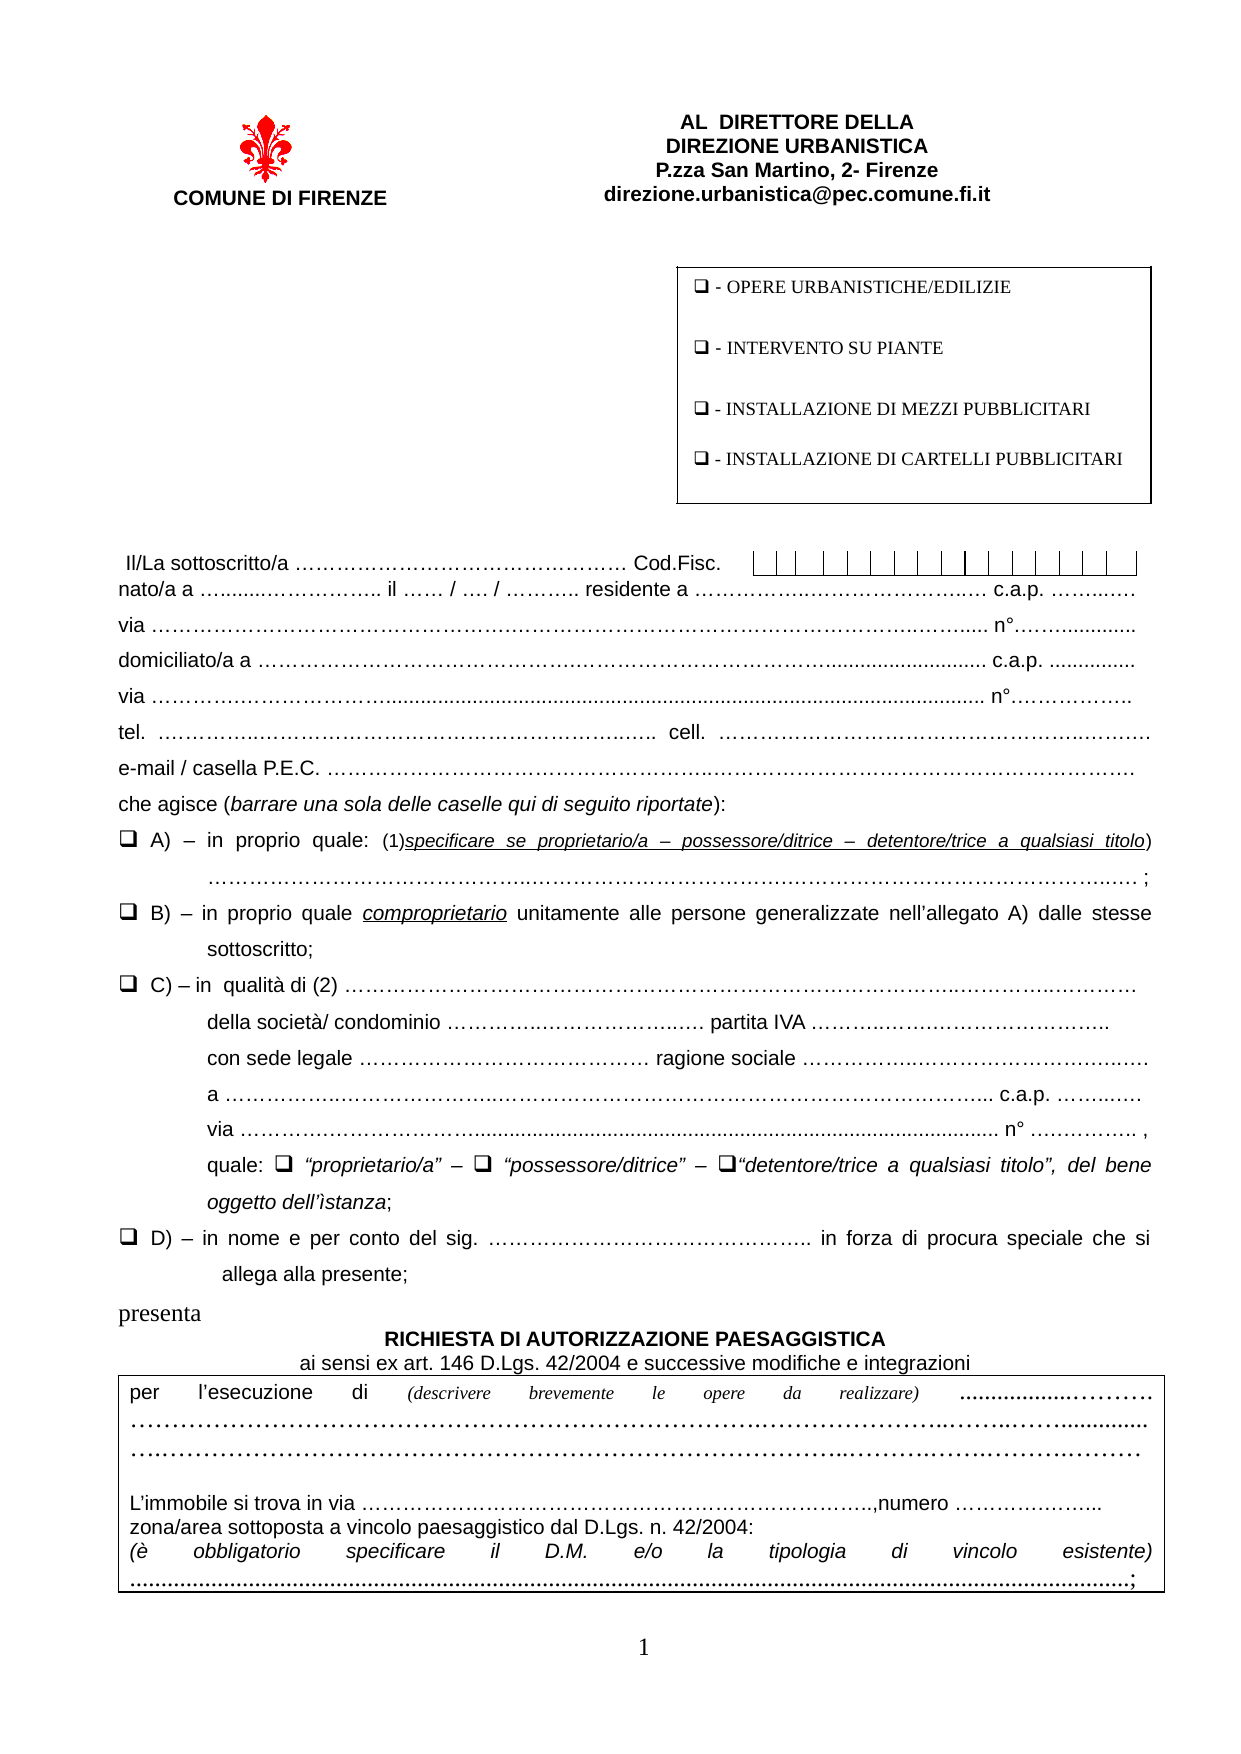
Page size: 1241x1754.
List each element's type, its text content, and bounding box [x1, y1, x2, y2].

table_header COMUNE DI FIRENZE [118, 104, 413, 216]
table_header [824, 551, 847, 575]
text A) – in proprio quale: (1)specificare se proprietario/a – possessore/ditrice – detentore/trice a qualsiasi titolo) ………………………………………..……………………………….………………………………………..…. ; [118, 828, 1152, 888]
text  - INSTALLAZIONE DI MEZZI PUBBLICITARI [693, 398, 1135, 419]
table_header [942, 551, 964, 575]
text via ………….…………………........................................................................................................ n°.…………….. [118, 684, 1152, 708]
table_header per l’esecuzione di (descrivere brevemente le opere da realizzare) ..................……….………………………………………………………………….…………………..……..…….............. ….………………………………………………………………………..……….…….……….……… L’immobile si trova in via ………………………………………………………………..,numero ………….……... zona/area sottoposta a vincolo paesaggistico dal D.Lgs. n. 42/2004: (è obbligatorio specificare il D.M. e/o la tipologia di vincolo esistente) ................................................................................................................................................................; [119, 1376, 1164, 1591]
text della società/ condominio …………..………………..…. partita IVA ………..…….…………………….. [207, 1009, 1152, 1033]
table_header Il/La sottoscritto/a ………………………………………… Cod.Fisc. [118, 551, 753, 575]
text presenta [118, 1298, 1152, 1327]
table_header [1083, 551, 1106, 575]
text che agisce (barrare una sola delle caselle qui di seguito riportate): [118, 792, 1152, 816]
text via …………………………………………….…………………………………………………..……..... n°.……............. [118, 612, 1152, 636]
text D) – in nome e per conto del sig. ……………………………………….. in forza di procura speciale che si allega alla presente; [118, 1226, 1152, 1286]
text  - INTERVENTO SU PIANTE [693, 337, 1120, 358]
table_header [1060, 551, 1082, 575]
table_header [966, 551, 988, 575]
text nato/a a …........…………….. il …… / …. / ……….. residente a ……………..…………………..… c.a.p. ……...…. [118, 576, 1152, 600]
text tel. .…………..……………………………………………..….. cell. ……………………………………………..…….… e-mail / casella P.E.C. ………………………………………………..……………………………………………………. [118, 720, 1152, 780]
table_header [848, 551, 870, 575]
table_header [895, 551, 917, 575]
text via ………….…………………........................................................................................... n° .….……….. , [207, 1117, 1152, 1141]
table_header [796, 551, 823, 575]
text domiciliato/a a ……………………………………….………………………………............................ c.a.p. ............... [118, 648, 1152, 672]
subtitle RICHIESTA DI AUTORIZZAZIONE PAESAGGISTICA [118, 1327, 1152, 1351]
table_header [777, 551, 795, 575]
table_header [989, 551, 1012, 575]
text  - INSTALLAZIONE DI CARTELLI PUBBLICITARI [693, 448, 1135, 470]
table_header AL DIRETTORE DELLA DIREZIONE URBANISTICA P.zza San Martino, 2- Firenze direzione.urbanistica@pec.comune.fi.it [414, 104, 1152, 216]
text quale:  “proprietario/a” –  “possessore/ditrice” – “detentore/trice a qualsiasi titolo”, del bene oggetto dell’ìstanza; [207, 1153, 1152, 1214]
table_header [1036, 551, 1059, 575]
table_header [1107, 551, 1136, 575]
table_header [871, 551, 894, 575]
text ai sensi ex art. 146 D.Lgs. 42/2004 e successive modifiche e integrazioni [118, 1351, 1152, 1375]
text C) – in qualità di (2) ……………………………………………………………………………..…………..………… [118, 973, 1152, 997]
text B) – in proprio quale comproprietario unitamente alle persone generalizzate nell’allegato A) dalle stesse sottoscritto; [118, 900, 1152, 961]
table_header [754, 551, 776, 575]
table_header [1013, 551, 1035, 575]
text con sede legale …………………………………… ragione sociale ……………..…………………….…..…. [207, 1045, 1152, 1069]
table_header [918, 551, 941, 575]
text a ……………..…………………..……………………………………………………………... c.a.p. ……...…. [207, 1081, 1152, 1105]
text  - OPERE URBANISTICHE/EDILIZIE [693, 275, 1120, 297]
